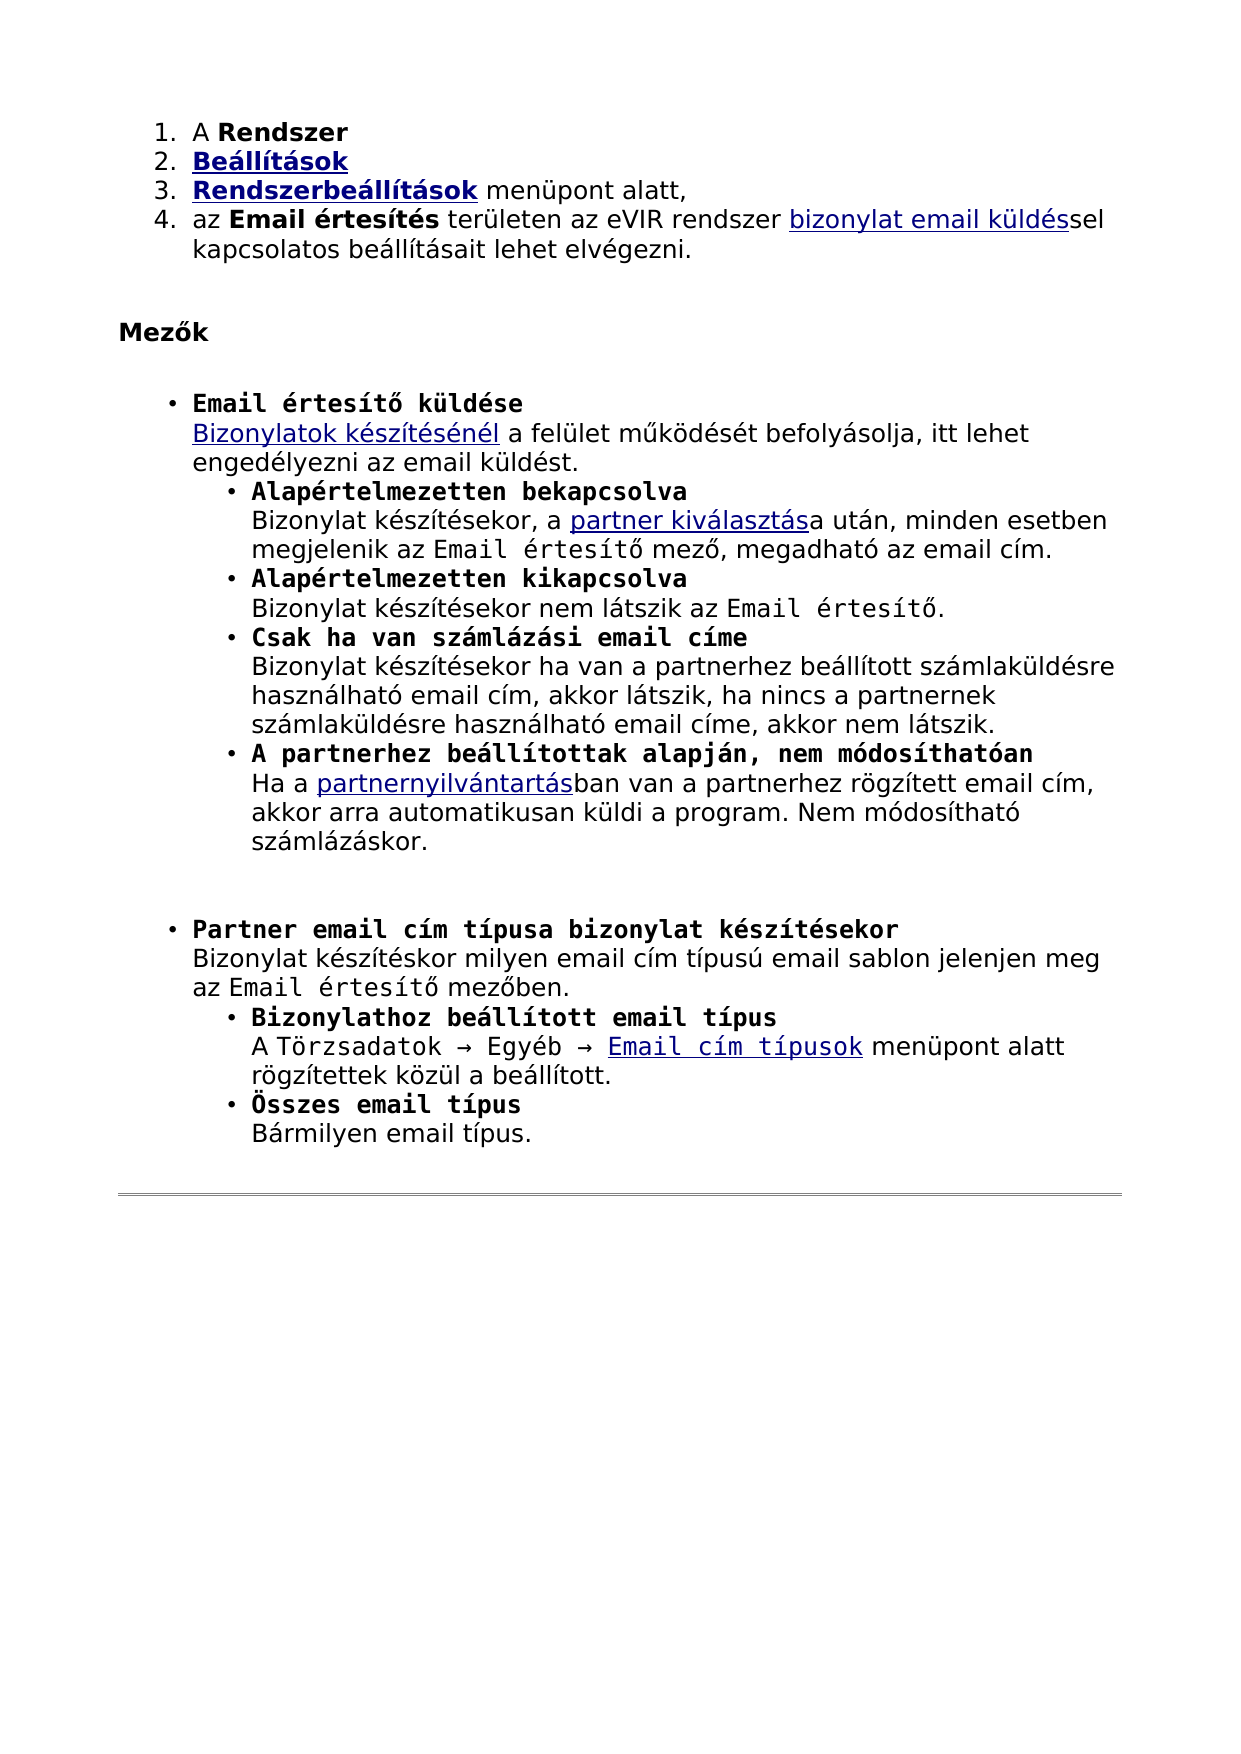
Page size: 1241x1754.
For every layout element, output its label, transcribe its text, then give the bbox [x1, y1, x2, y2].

list az Email értesítés területen az eVIR rendszer bizonylat email küldéssel kapcsolatos beállításait lehet elvégezni. [177, 206, 1122, 264]
list Partner email cím típusa bizonylat készítésekor Bizonylat készítéskor milyen email cím típusú email sablon jelenjen meg az Email értesítő mezőben. [177, 915, 1122, 1003]
list Rendszerbeállítások menüpont alatt, [177, 176, 1122, 206]
subtitle Mezők [118, 318, 1122, 348]
list Bizonylathoz beállított email típus A Törzsadatok → Egyéb → Email cím típusok menüpont alatt rögzítettek közül a beállított. [236, 1003, 1122, 1090]
list A Rendszer [177, 118, 1122, 147]
list Összes email típus Bármilyen email típus. [236, 1090, 1122, 1148]
list Beállítások [177, 147, 1122, 176]
list Csak ha van számlázási email címe Bizonylat készítésekor ha van a partnerhez beállított számlaküldésre használható email cím, akkor látszik, ha nincs a partnernek számlaküldésre használható email címe, akkor nem látszik. [236, 623, 1122, 739]
list Alapértelmezetten bekapcsolva Bizonylat készítésekor, a partner kiválasztása után, minden esetben megjelenik az Email értesítő mező, megadható az email cím. [236, 477, 1122, 564]
list A partnerhez beállítottak alapján, nem módosíthatóan Ha a partnernyilvántartásban van a partnerhez rögzített email cím, akkor arra automatikusan küldi a program. Nem módosítható számlázáskor. [236, 739, 1122, 856]
list Email értesítő küldése Bizonylatok készítésénél a felület működését befolyásolja, itt lehet engedélyezni az email küldést. [177, 389, 1122, 477]
list Alapértelmezetten kikapcsolva Bizonylat készítésekor nem látszik az Email értesítő. [236, 564, 1122, 623]
